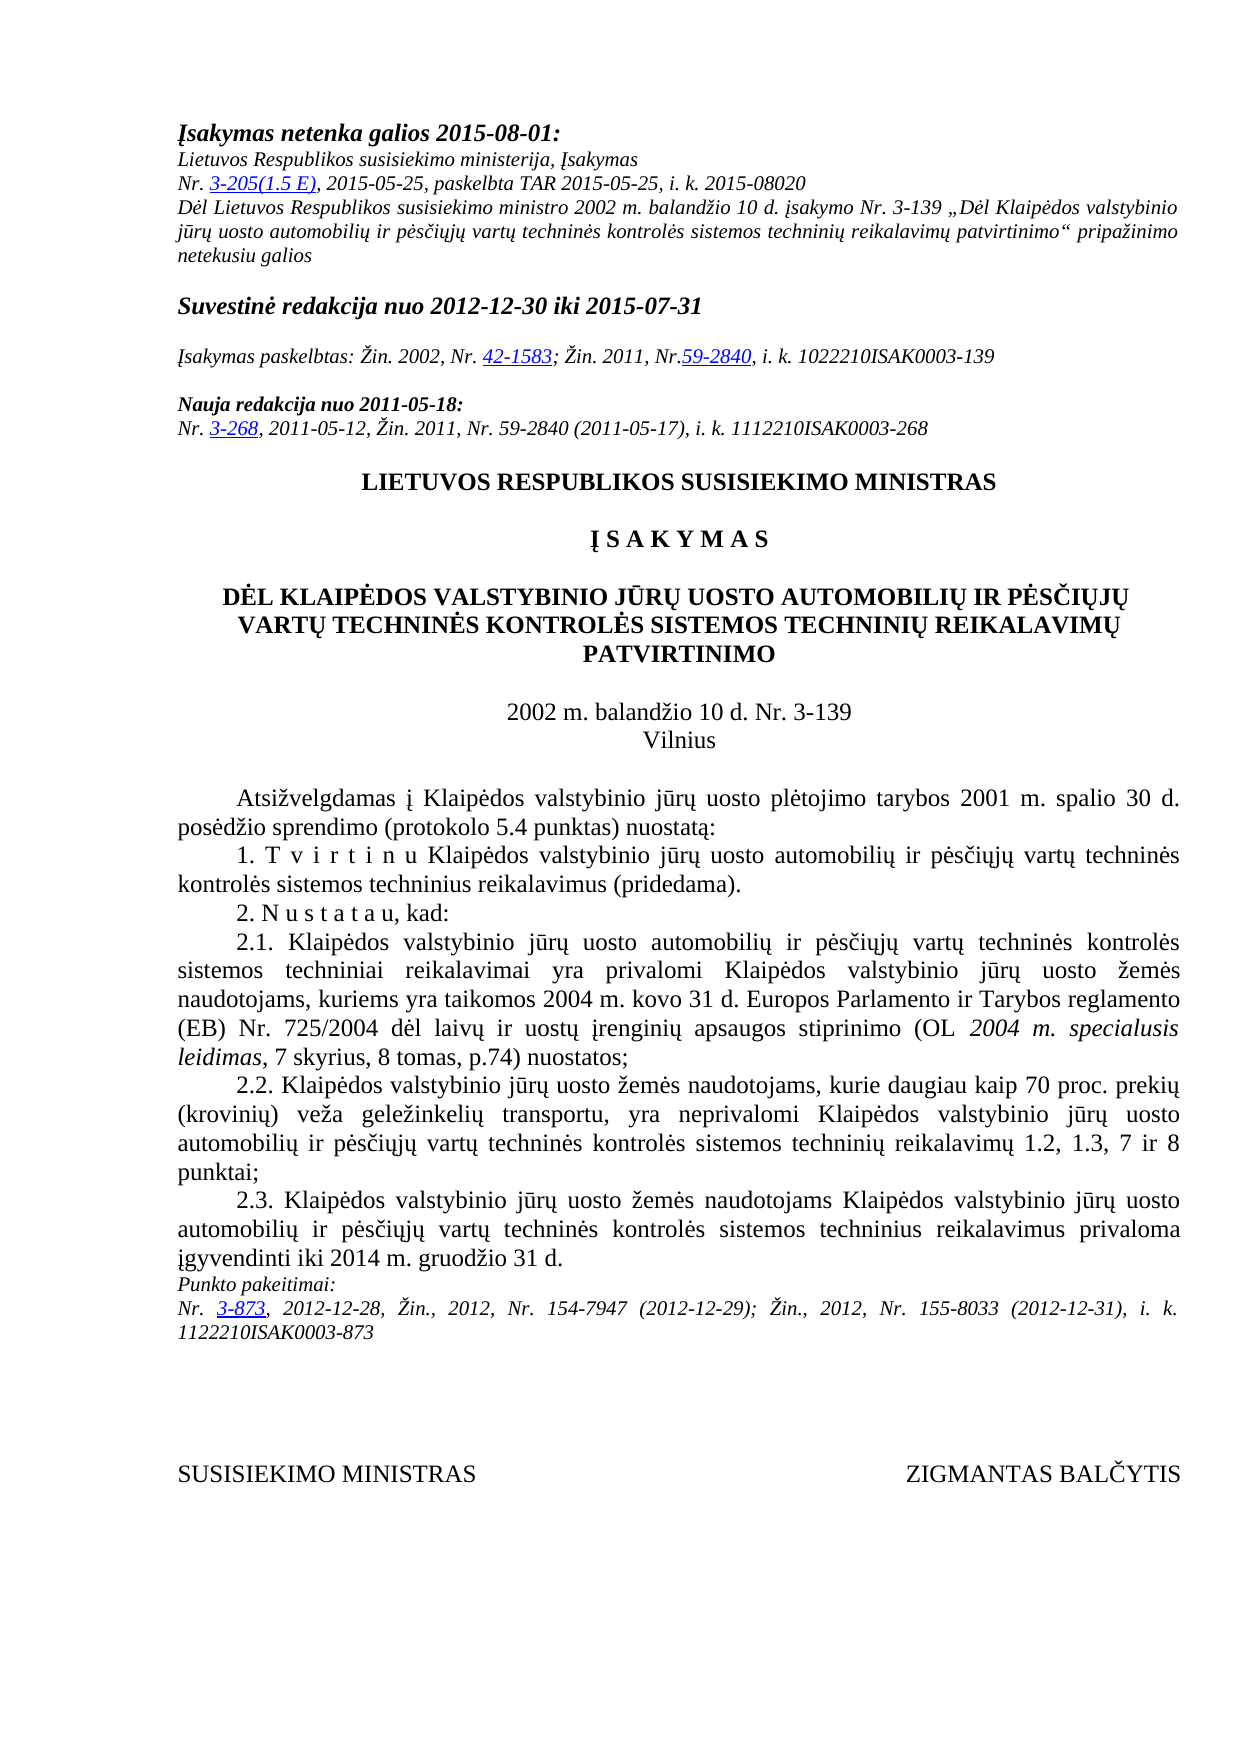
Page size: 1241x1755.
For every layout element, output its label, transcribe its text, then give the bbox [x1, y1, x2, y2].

text 1. T v i r t i n u Klaipėdos valstybinio jūrų uosto automobilių ir pėsčiųjų vartų techninės kontrolės sistemos techninius reikalavimus (pridedama). [177, 840, 1181, 898]
text LIETUVOS RESPUBLIKOS SUSISIEKIMO MINISTRAS [177, 467, 1181, 495]
text 2.2. Klaipėdos valstybinio jūrų uosto žemės naudotojams, kurie daugiau kaip 70 proc. prekių (krovinių) veža geležinkelių transportu, yra neprivalomi Klaipėdos valstybinio jūrų uosto automobilių ir pėsčiųjų vartų techninės kontrolės sistemos techninių reikalavimų 1.2, 1.3, 7 ir 8 punktai; [177, 1070, 1181, 1185]
text 2.3. Klaipėdos valstybinio jūrų uosto žemės naudotojams Klaipėdos valstybinio jūrų uosto automobilių ir pėsčiųjų vartų techninės kontrolės sistemos techninius reikalavimus privaloma įgyvendinti iki 2014 m. gruodžio 31 d. [177, 1185, 1181, 1272]
text Nr. 3-205(1.5 E), 2015-05-25, paskelbta TAR 2015-05-25, i. k. 2015-08020 [177, 171, 1181, 195]
text Lietuvos Respublikos susisiekimo ministerija, Įsakymas [177, 147, 1181, 171]
text Dėl Lietuvos Respublikos susisiekimo ministro 2002 m. balandžio 10 d. įsakymo Nr. 3-139 „Dėl Klaipėdos valstybinio jūrų uosto automobilių ir pėsčiųjų vartų techninės kontrolės sistemos techninių reikalavimų patvirtinimo“ pripažinimo netekusiu galios [177, 195, 1181, 267]
text DĖL KLAIPĖDOS VALSTYBINIO JŪRŲ UOSTO AUTOMOBILIŲ IR PĖSČIŲJŲ VARTŲ TECHNINĖS KONTROLĖS SISTEMOS TECHNINIŲ REIKALAVIMŲ PATVIRTINIMO [177, 582, 1181, 668]
text Įsakymas paskelbtas: Žin. 2002, Nr. 42-1583; Žin. 2011, Nr.59-2840, i. k. 1022210ISAK0003-139 [177, 344, 1181, 368]
text SUSISIEKIMO MINISTRAS ZIGMANTAS BALČYTIS [177, 1459, 1181, 1488]
text ĮSAKYMAS [177, 524, 1181, 553]
text 2002 m. balandžio 10 d. Nr. 3-139 [177, 697, 1181, 725]
text Atsižvelgdamas į Klaipėdos valstybinio jūrų uosto plėtojimo tarybos 2001 m. spalio 30 d. posėdžio sprendimo (protokolo 5.4 punktas) nuostatą: [177, 783, 1181, 840]
text Nr. 3-268, 2011-05-12, Žin. 2011, Nr. 59-2840 (2011-05-17), i. k. 1112210ISAK0003-268 [177, 416, 1181, 440]
text 2. N u s t a t a u, kad: [177, 898, 1181, 927]
text Punkto pakeitimai: [177, 1272, 1181, 1296]
text Įsakymas netenka galios 2015-08-01: [177, 118, 1181, 147]
text Vilnius [177, 725, 1181, 754]
text 2.1. Klaipėdos valstybinio jūrų uosto automobilių ir pėsčiųjų vartų techninės kontrolės sistemos techniniai reikalavimai yra privalomi Klaipėdos valstybinio jūrų uosto žemės naudotojams, kuriems yra taikomos 2004 m. kovo 31 d. Europos Parlamento ir Tarybos reglamento (EB) Nr. 725/2004 dėl laivų ir uostų įrenginių apsaugos stiprinimo (OL 2004 m. specialusis leidimas, 7 skyrius, 8 tomas, p.74) nuostatos; [177, 927, 1181, 1070]
text Suvestinė redakcija nuo 2012-12-30 iki 2015-07-31 [177, 291, 1181, 320]
text Nr. 3-873, 2012-12-28, Žin., 2012, Nr. 154-7947 (2012-12-29); Žin., 2012, Nr. 155-8033 (2012-12-31), i. k. 1122210ISAK0003-873 [177, 1296, 1181, 1344]
text Nauja redakcija nuo 2011-05-18: [177, 392, 1181, 416]
